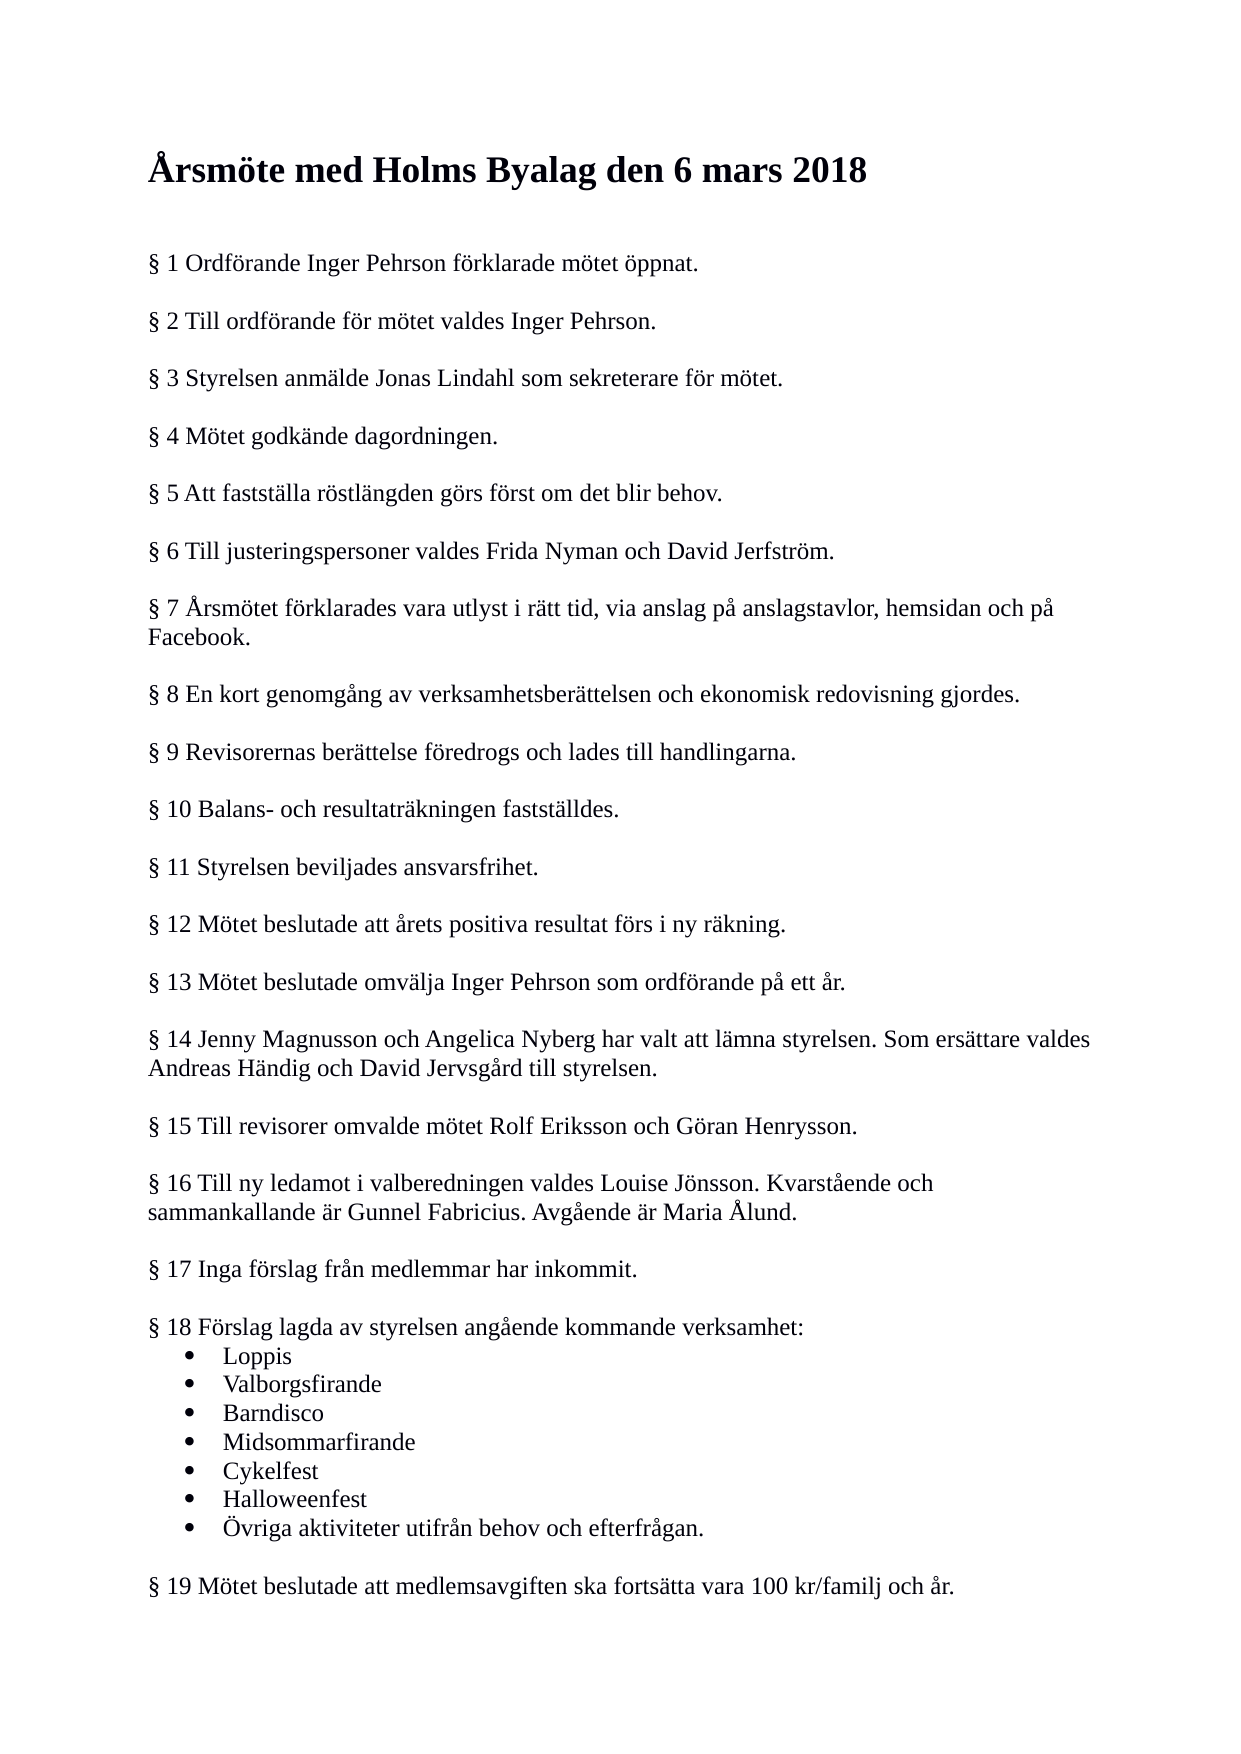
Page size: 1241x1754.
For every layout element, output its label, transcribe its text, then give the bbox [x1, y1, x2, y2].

text § 18 Förslag lagda av styrelsen angående kommande verksamhet: [148, 1312, 1093, 1341]
text § 8 En kort genomgång av verksamhetsberättelsen och ekonomisk redovisning gjordes. [148, 679, 1093, 708]
text § 7 Årsmötet förklarades vara utlyst i rätt tid, via anslag på anslagstavlor, hemsidan och på Facebook. [148, 593, 1093, 651]
text § 3 Styrelsen anmälde Jonas Lindahl som sekreterare för mötet. [148, 363, 1093, 392]
text § 4 Mötet godkände dagordningen. [148, 421, 1093, 449]
list Cykelfest [185, 1456, 1093, 1484]
list Midsommarfirande [185, 1427, 1093, 1456]
list Valborgsfirande [185, 1369, 1093, 1398]
text § 5 Att fastställa röstlängden görs först om det blir behov. [148, 478, 1093, 507]
text § 13 Mötet beslutade omvälja Inger Pehrson som ordförande på ett år. [148, 967, 1093, 996]
text § 12 Mötet beslutade att årets positiva resultat förs i ny räkning. [148, 909, 1093, 938]
text § 16 Till ny ledamot i valberedningen valdes Louise Jönsson. Kvarstående och sammankallande är Gunnel Fabricius. Avgående är Maria Ålund. [148, 1168, 1093, 1226]
text § 19 Mötet beslutade att medlemsavgiften ska fortsätta vara 100 kr/familj och år. [148, 1571, 1093, 1599]
list Halloweenfest [185, 1484, 1093, 1513]
text § 9 Revisorernas berättelse föredrogs och lades till handlingarna. [148, 737, 1093, 766]
text § 17 Inga förslag från medlemmar har inkommit. [148, 1254, 1093, 1312]
text § 15 Till revisorer omvalde mötet Rolf Eriksson och Göran Henrysson. [148, 1111, 1093, 1139]
text § 14 Jenny Magnusson och Angelica Nyberg har valt att lämna styrelsen. Som ersättare valdes Andreas Händig och David Jervsgård till styrelsen. [148, 1024, 1093, 1082]
list Övriga aktiviteter utifrån behov och efterfrågan. [185, 1513, 1093, 1542]
text § 2 Till ordförande för mötet valdes Inger Pehrson. [148, 306, 1093, 334]
text § 6 Till justeringspersoner valdes Frida Nyman och David Jerfström. [148, 536, 1093, 564]
text § 11 Styrelsen beviljades ansvarsfrihet. [148, 852, 1093, 881]
text § 10 Balans- och resultaträkningen fastställdes. [148, 794, 1093, 823]
list Loppis [185, 1341, 1093, 1369]
list Barndisco [185, 1398, 1093, 1427]
text § 1 Ordförande Inger Pehrson förklarade mötet öppnat. [148, 248, 1093, 277]
text Årsmöte med Holms Byalag den 6 mars 2018 [148, 148, 1093, 191]
